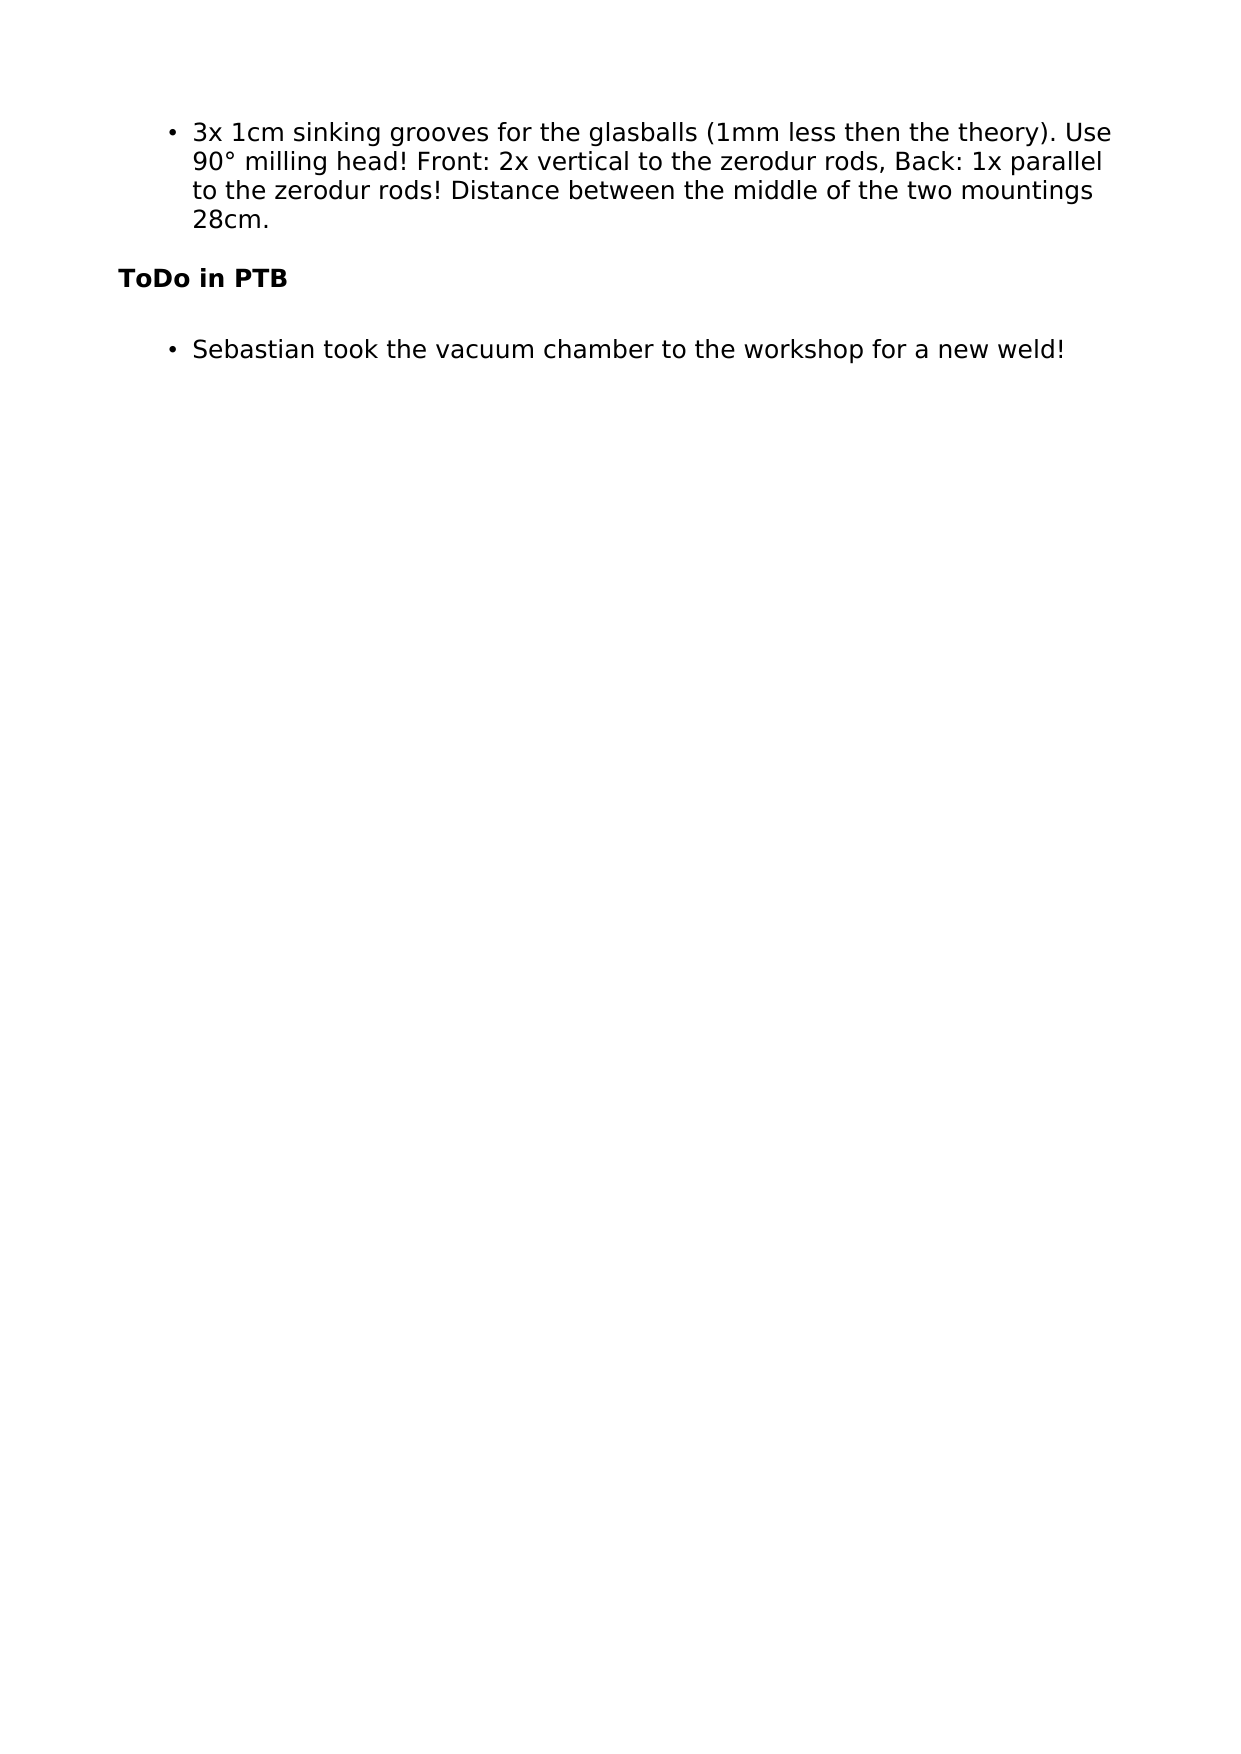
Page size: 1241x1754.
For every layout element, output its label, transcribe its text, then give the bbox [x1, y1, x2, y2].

list 3x 1cm sinking grooves for the glasballs (1mm less then the theory). Use 90° milling head! Front: 2x vertical to the zerodur rods, Back: 1x parallel to the zerodur rods! Distance between the middle of the two mountings 28cm. [177, 118, 1122, 235]
list Sebastian took the vacuum chamber to the workshop for a new weld! [177, 335, 1122, 364]
text ToDo in PTB [118, 264, 1122, 293]
